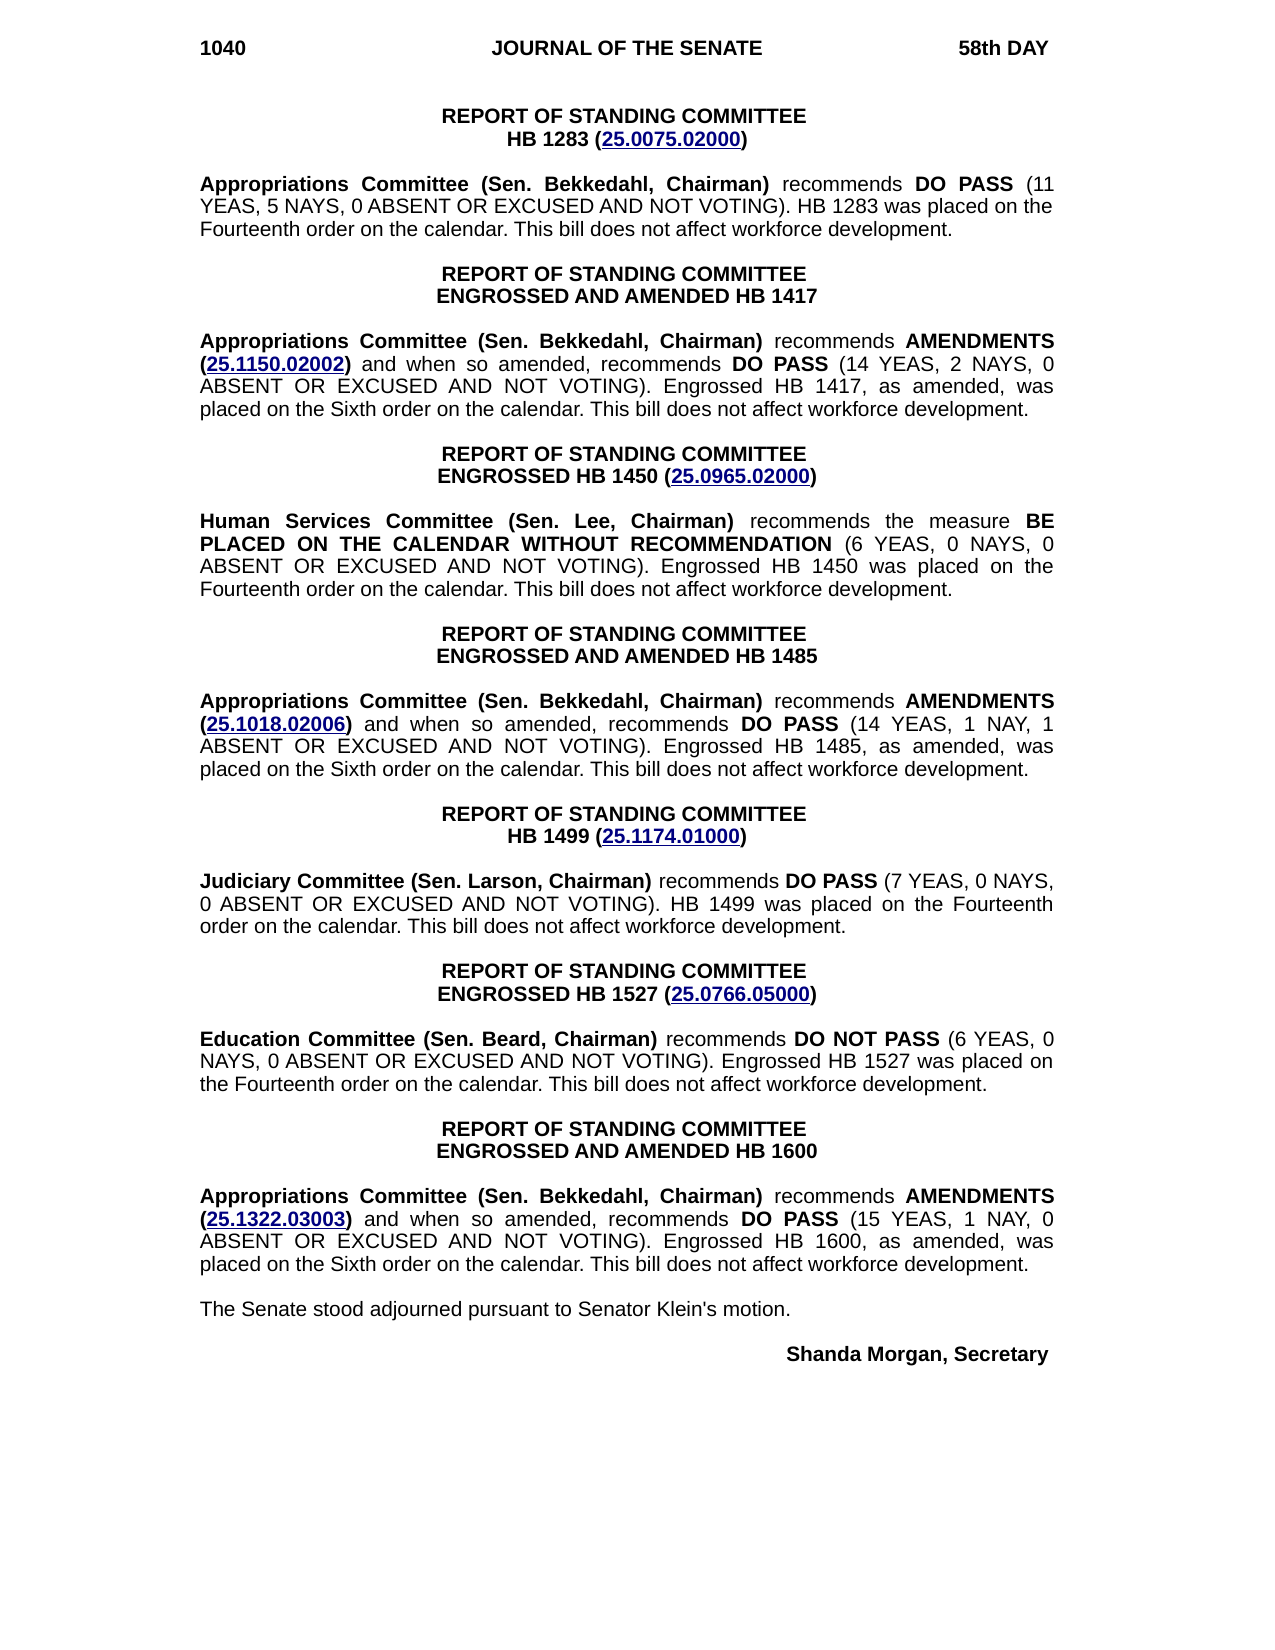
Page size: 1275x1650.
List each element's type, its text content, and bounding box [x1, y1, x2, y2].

text Human Services Committee (Sen. Lee, Chairman) recommends the measure BE PLACED ON THE CALENDAR WITHOUT RECOMMENDATION (6 YEAS, 0 NAYS, 0 ABSENT OR EXCUSED AND NOT VOTING). Engrossed HB 1450 was placed on the Fourteenth order on the calendar. This bill does not affect workforce development. [199, 511, 1054, 601]
subtitle Page 1040 [9, 9, 109, 57]
text REPORT OF STANDING COMMITTEE HB 1283 (25.0075.02000) [199, 106, 1054, 151]
text Appropriations Committee (Sen. Bekkedahl, Chairman) recommends DO PASS (11 YEAS, 5 NAYS, 0 ABSENT OR EXCUSED AND NOT VOTING). HB 1283 was placed on the Fourteenth order on the calendar. This bill does not affect workforce development. [199, 173, 1054, 241]
text Judiciary Committee (Sen. Larson, Chairman) recommends DO PASS (7 YEAS, 0 NAYS, 0 ABSENT OR EXCUSED AND NOT VOTING). HB 1499 was placed on the Fourteenth order on the calendar. This bill does not affect workforce development. [199, 871, 1054, 938]
text REPORT OF STANDING COMMITTEE ENGROSSED AND AMENDED HB 1600 [199, 1118, 1054, 1163]
text REPORT OF STANDING COMMITTEE ENGROSSED AND AMENDED HB 1485 [199, 623, 1054, 668]
text [0, 0, 118, 66]
text Appropriations Committee (Sen. Bekkedahl, Chairman) recommends AMENDMENTS (25.1018.02006) and when so amended, recommends DO PASS (14 YEAS, 1 NAY, 1 ABSENT OR EXCUSED AND NOT VOTING). Engrossed HB 1485, as amended, was placed on the Sixth order on the calendar. This bill does not affect workforce development. [199, 691, 1054, 781]
text Appropriations Committee (Sen. Bekkedahl, Chairman) recommends AMENDMENTS (25.1150.02002) and when so amended, recommends DO PASS (14 YEAS, 2 NAYS, 0 ABSENT OR EXCUSED AND NOT VOTING). Engrossed HB 1417, as amended, was placed on the Sixth order on the calendar. This bill does not affect workforce development. [199, 331, 1054, 421]
text REPORT OF STANDING COMMITTEE ENGROSSED HB 1527 (25.0766.05000) [199, 961, 1054, 1006]
text Education Committee (Sen. Beard, Chairman) recommends DO NOT PASS (6 YEAS, 0 NAYS, 0 ABSENT OR EXCUSED AND NOT VOTING). Engrossed HB 1527 was placed on the Fourteenth order on the calendar. This bill does not affect workforce development. [199, 1028, 1054, 1096]
text REPORT OF STANDING COMMITTEE ENGROSSED HB 1450 (25.0965.02000) [199, 443, 1054, 488]
text Shanda Morgan, Secretary [199, 1343, 1054, 1366]
text REPORT OF STANDING COMMITTEE HB 1499 (25.1174.01000) [199, 803, 1054, 848]
text The Senate stood adjourned pursuant to Senator Klein's motion. [199, 1298, 1054, 1321]
text Appropriations Committee (Sen. Bekkedahl, Chairman) recommends AMENDMENTS (25.1322.03003) and when so amended, recommends DO PASS (15 YEAS, 1 NAY, 0 ABSENT OR EXCUSED AND NOT VOTING). Engrossed HB 1600, as amended, was placed on the Sixth order on the calendar. This bill does not affect workforce development. [199, 1186, 1054, 1276]
text REPORT OF STANDING COMMITTEE ENGROSSED AND AMENDED HB 1417 [199, 263, 1054, 308]
